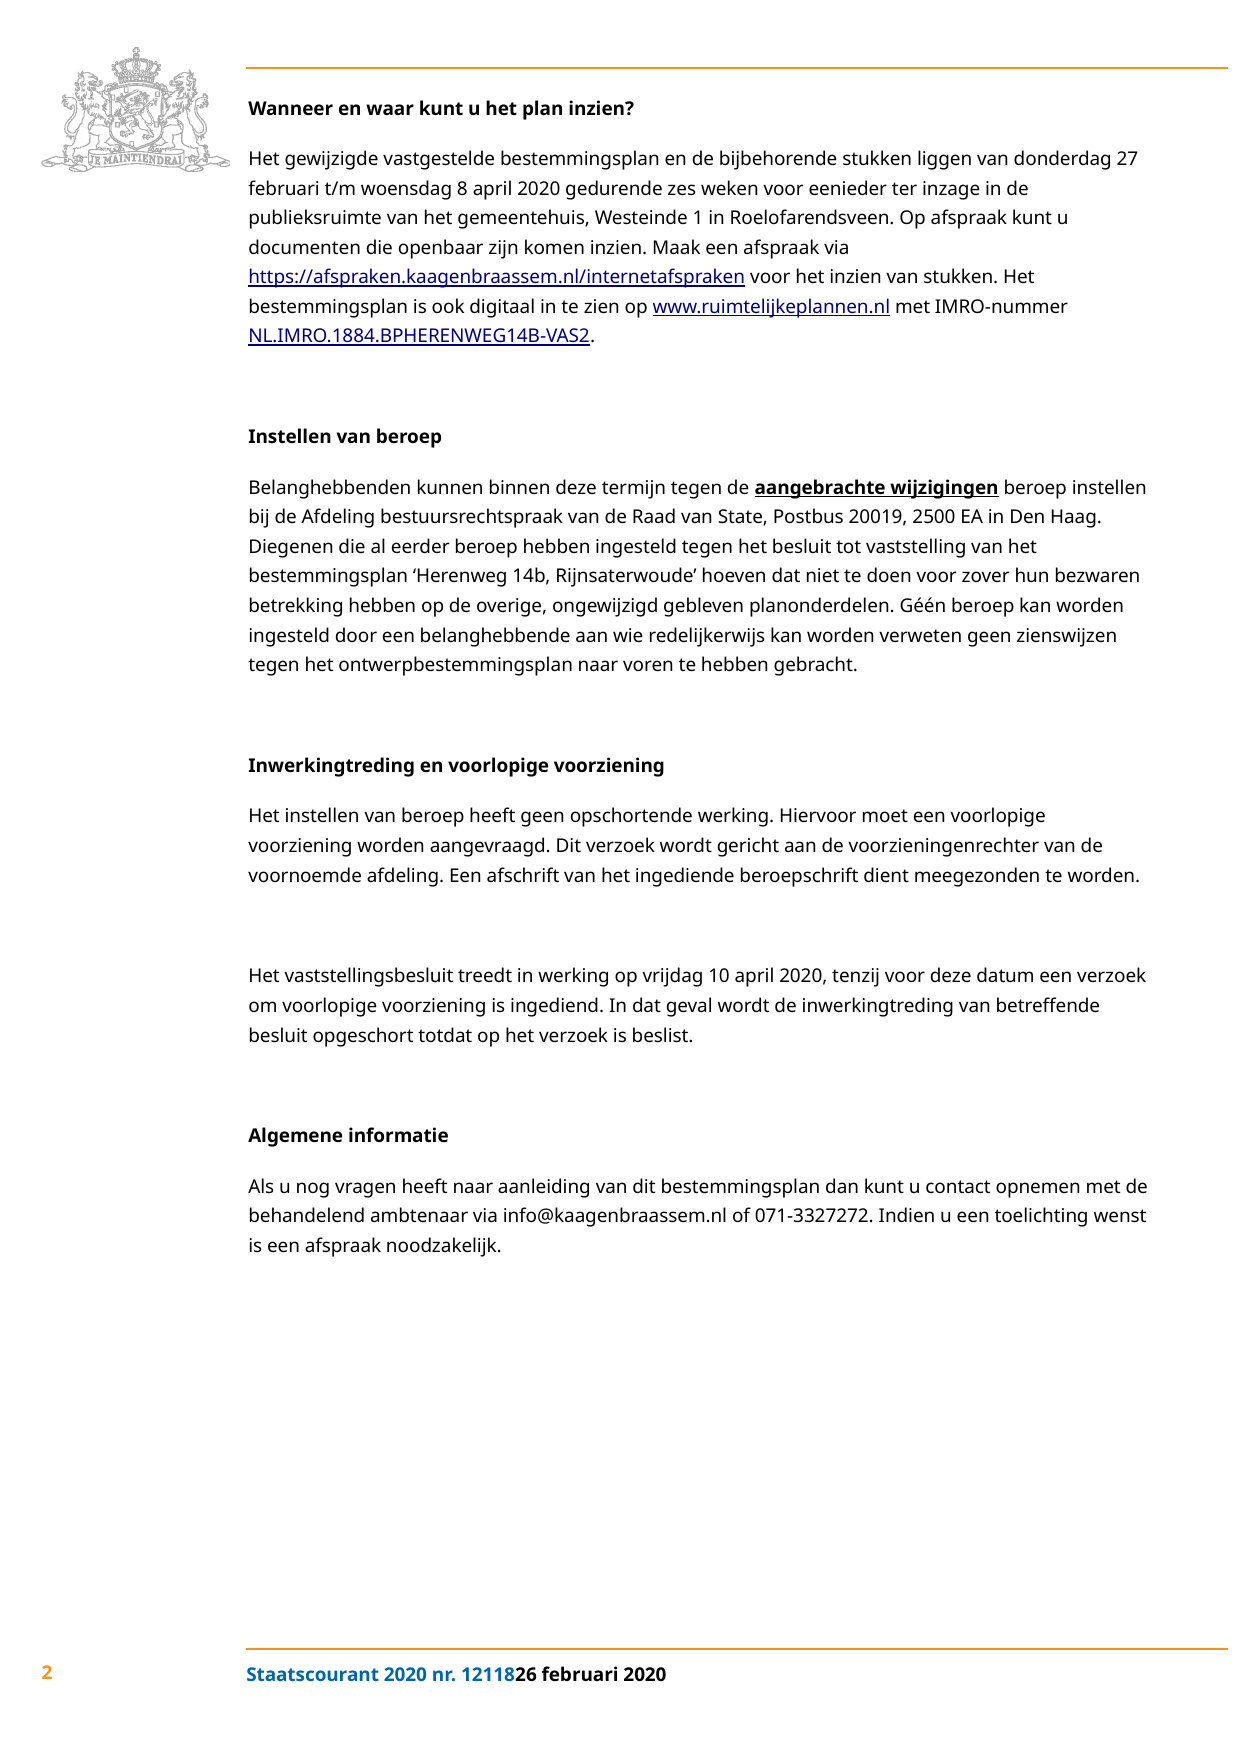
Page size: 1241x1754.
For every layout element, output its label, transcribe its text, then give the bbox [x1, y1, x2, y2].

text Belanghebbenden kunnen binnen deze termijn tegen de aangebrachte wijzigingen beroep instellen bij de Afdeling bestuursrechtspraak van de Raad van State, Postbus 20019, 2500 EA in Den Haag. Diegenen die al eerder beroep hebben ingesteld tegen het besluit tot vaststelling van het bestemmingsplan ‘Herenweg 14b, Rijnsaterwoude’ hoeven dat niet te doen voor zover hun bezwaren betrekking hebben op de overige, ongewijzigd gebleven planonderdelen. Géén beroep kan worden ingesteld door een belanghebbende aan wie redelijkerwijs kan worden verweten geen zienswijzen tegen het ontwerpbestemmingsplan naar voren te hebben gebracht. [248, 474, 1152, 677]
text Het vaststellingsbesluit treedt in werking op vrijdag 10 april 2020, tenzij voor deze datum een verzoek om voorlopige voorziening is ingediend. In dat geval wordt de inwerkingtreding van betreffende besluit opgeschort totdat op het verzoek is beslist. [248, 963, 1152, 1048]
text Als u nog vragen heeft naar aanleiding van dit bestemmingsplan dan kunt u contact opnemen met de behandelend ambtenaar via info@kaagenbraassem.nl of 071-3327272. Indien u een toelichting wenst is een afspraak noodzakelijk. [248, 1173, 1152, 1258]
text Inwerkingtreding en voorlopige voorziening [248, 752, 1152, 778]
picture [41, 47, 231, 172]
text Instellen van beroep [248, 423, 1152, 449]
text Het instellen van beroep heeft geen opschortende werking. Hiervoor moet een voorlopige voorziening worden aangevraagd. Dit verzoek wordt gericht aan de voorzieningenrechter van de voornoemde afdeling. Een afschrift van het ingediende beroepschrift dient meegezonden te worden. [248, 803, 1152, 888]
text Wanneer en waar kunt u het plan inzien? [248, 95, 1152, 121]
text Algemene informatie [248, 1123, 1152, 1148]
text Het gewijzigde vastgestelde bestemmingsplan en de bijbehorende stukken liggen van donderdag 27 februari t/m woensdag 8 april 2020 gedurende zes weken voor eenieder ter inzage in de publieksruimte van het gemeentehuis, Westeinde 1 in Roelofarendsveen. Op afspraak kunt u documenten die openbaar zijn komen inzien. Maak een afspraak via https://afspraken.kaagenbraassem.nl/internetafspraken voor het inzien van stukken. Het bestemmingsplan is ook digitaal in te zien op www.ruimtelijkeplannen.nl met IMRO-nummer NL.IMRO.1884.BPHERENWEG14B-VAS2. [248, 145, 1152, 348]
